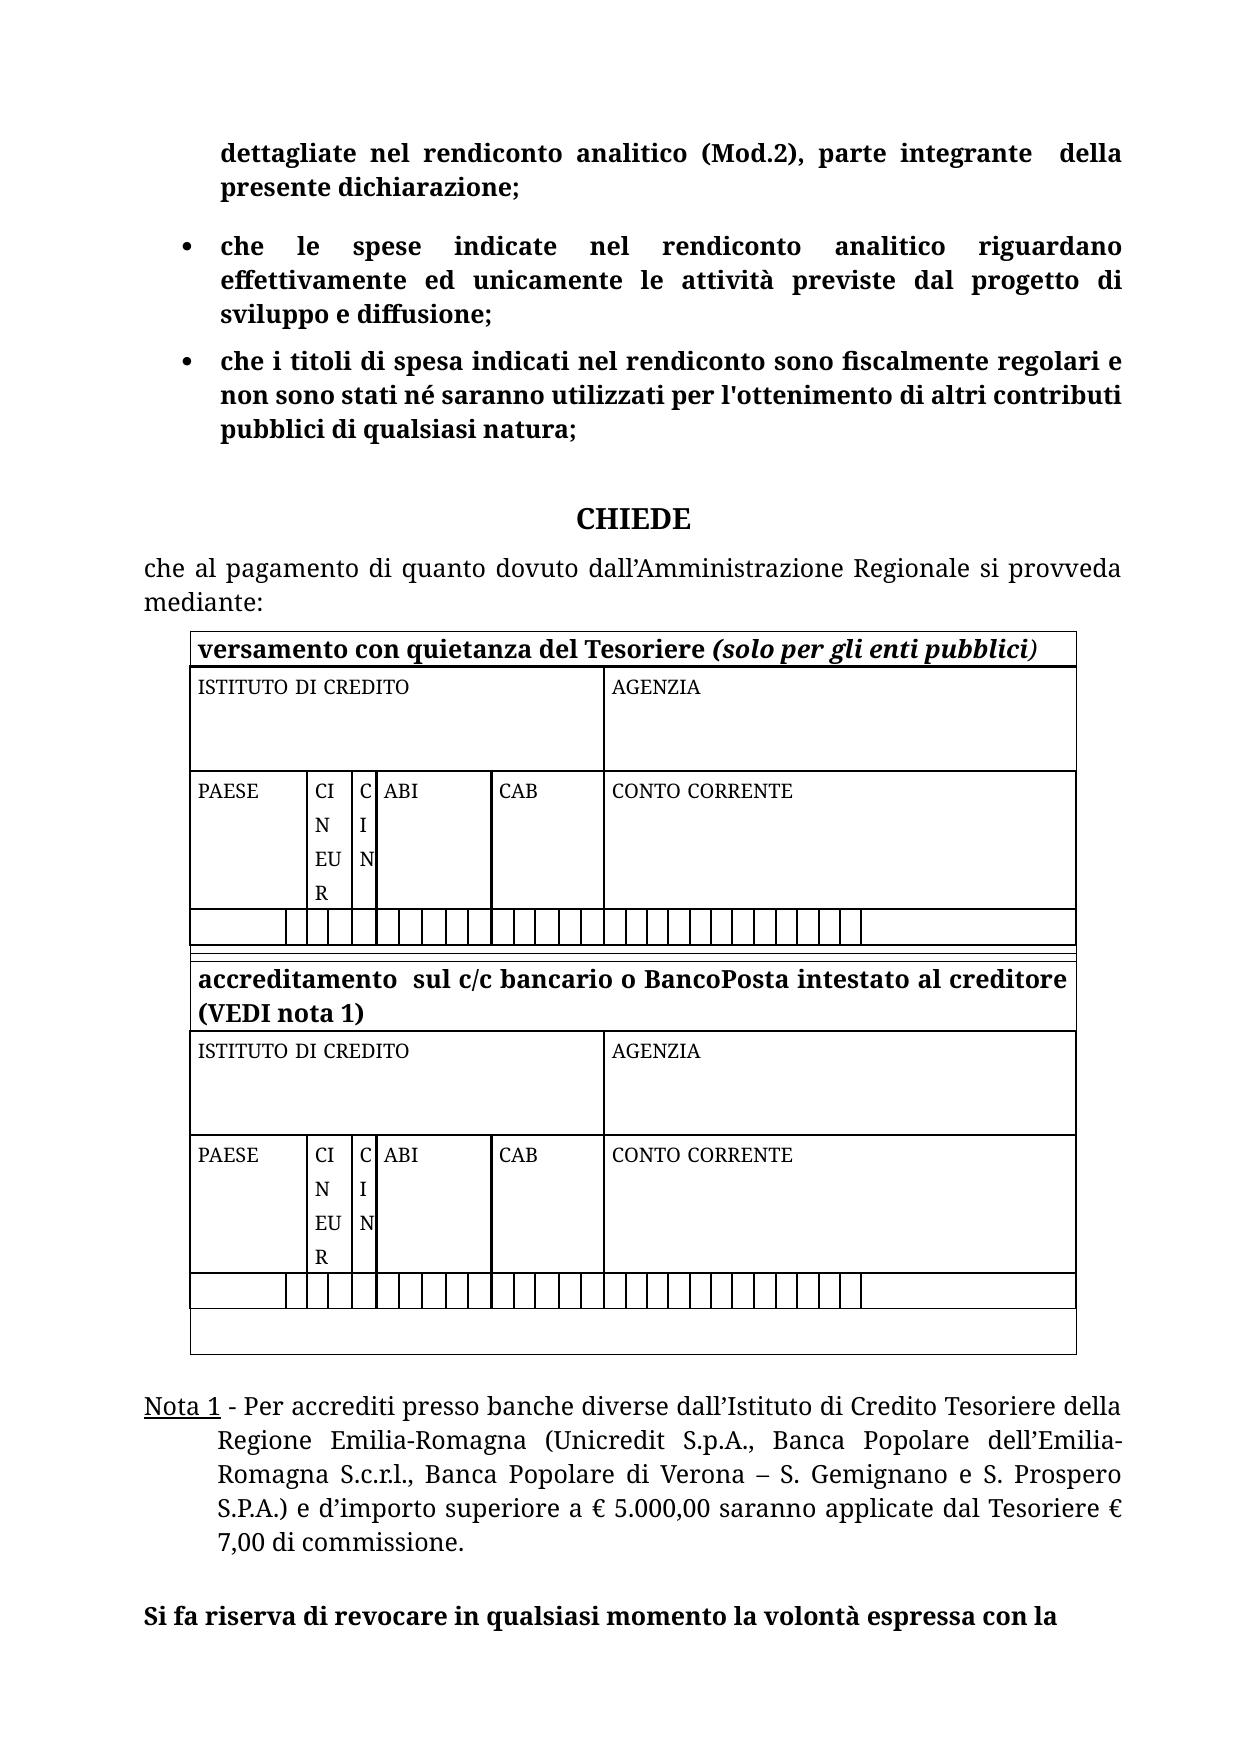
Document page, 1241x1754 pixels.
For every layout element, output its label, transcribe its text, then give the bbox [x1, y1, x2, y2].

table_cell [560, 1274, 580, 1308]
table_cell [691, 910, 710, 944]
table_cell [582, 910, 603, 944]
table_cell [353, 1274, 375, 1308]
table_cell [469, 1274, 490, 1308]
table_cell [777, 1274, 796, 1308]
table_cell accreditamento sul c/c bancario o BancoPosta intestato al creditore (VEDI nota 1) [191, 962, 1076, 1029]
table_cell [536, 910, 558, 944]
table_cell [841, 1274, 860, 1308]
text Si fa riserva di revocare in qualsiasi momento la volontà espressa con la [143, 1598, 1123, 1632]
table_cell istituto di credito [191, 1032, 603, 1134]
text Nota 1 - Per accrediti presso banche diverse dall’Istituto di Credito Tesoriere della Regione Emilia-Romagna (Unicredit S.p.A., Banca Popolare dell’Emilia-Romagna S.c.r.l., Banca Popolare di Verona – S. Gemignano e S. Prospero S.P.A.) e d’importo superiore a € 5.000,00 saranno applicate dal Tesoriere € 7,00 di commissione. [143, 1388, 1123, 1558]
table_cell [400, 1274, 421, 1308]
table_cell [755, 910, 775, 944]
table_cell [447, 910, 467, 944]
table_cell cab [493, 1136, 603, 1272]
table_cell [287, 910, 306, 944]
list che le spese indicate nel rendiconto analitico riguardano effettivamente ed unicamente le attività previste dal progetto di sviluppo e diffusione; [183, 229, 1123, 331]
table_cell cab [493, 772, 603, 908]
table_cell cin [353, 772, 375, 908]
table_cell [733, 910, 753, 944]
table_cell istituto di credito [191, 668, 603, 770]
table_cell [605, 910, 625, 944]
table_cell [862, 910, 1075, 944]
table_cell [820, 1274, 839, 1308]
table_cell cin [353, 1136, 375, 1272]
table_cell [820, 910, 839, 944]
table_cell [841, 910, 860, 944]
table_cell [515, 1274, 534, 1308]
table_cell [423, 1274, 445, 1308]
list dettagliate nel rendiconto analitico (Mod.2), parte integrante della presente dichiarazione; [183, 136, 1123, 204]
table_cell [755, 1274, 775, 1308]
table_cell [862, 1274, 1075, 1308]
table_cell [493, 910, 513, 944]
table_cell cin eur [308, 1136, 351, 1272]
list che i titoli di spesa indicati nel rendiconto sono fiscalmente regolari e non sono stati né saranno utilizzati per l'ottenimento di altri contributi pubblici di qualsiasi natura; [183, 344, 1123, 446]
table_cell abi [378, 772, 490, 908]
table_cell [627, 910, 646, 944]
table_cell [329, 1274, 351, 1308]
table_cell [712, 1274, 731, 1308]
table_cell [329, 910, 351, 944]
table_cell [308, 910, 327, 944]
table_cell abi [378, 1136, 490, 1272]
table_cell [691, 1274, 710, 1308]
table_cell conto corrente [605, 1136, 1075, 1272]
table_cell [648, 1274, 667, 1308]
table_cell [515, 910, 534, 944]
table_cell [669, 1274, 689, 1308]
table_cell [627, 1274, 646, 1308]
table_cell [798, 1274, 818, 1308]
table_cell agenzia [605, 1032, 1075, 1134]
text che al pagamento di quanto dovuto dall’Amministrazione Regionale si provveda mediante: [143, 550, 1123, 618]
table_cell [191, 1274, 285, 1308]
table_cell [191, 910, 285, 944]
table_cell [287, 1274, 306, 1308]
table_cell [733, 1274, 753, 1308]
table_cell [378, 910, 398, 944]
table_cell [353, 910, 375, 944]
text CHIEDE [143, 498, 1123, 538]
table_cell [469, 910, 490, 944]
table_cell [536, 1274, 558, 1308]
table_cell [423, 910, 445, 944]
table_cell [582, 1274, 603, 1308]
table_cell [648, 910, 667, 944]
table_cell paese [191, 1136, 306, 1272]
table_cell cin eur [308, 772, 351, 908]
table_cell [191, 954, 1076, 961]
table_cell [191, 946, 1076, 952]
table_cell agenzia [605, 668, 1076, 770]
table_cell [400, 910, 421, 944]
table_cell [712, 910, 731, 944]
table_cell [493, 1274, 513, 1308]
table_cell [777, 910, 796, 944]
table_cell [191, 1309, 1076, 1354]
table_cell [605, 1274, 625, 1308]
table_cell paese [191, 772, 306, 908]
table_header versamento con quietanza del Tesoriere (solo per gli enti pubblici) [191, 632, 1076, 665]
table_cell [378, 1274, 398, 1308]
table_cell [447, 1274, 467, 1308]
table_cell conto corrente [605, 772, 1075, 908]
table_cell [669, 910, 689, 944]
table_cell [560, 910, 580, 944]
table_cell [798, 910, 818, 944]
table_cell [308, 1274, 327, 1308]
